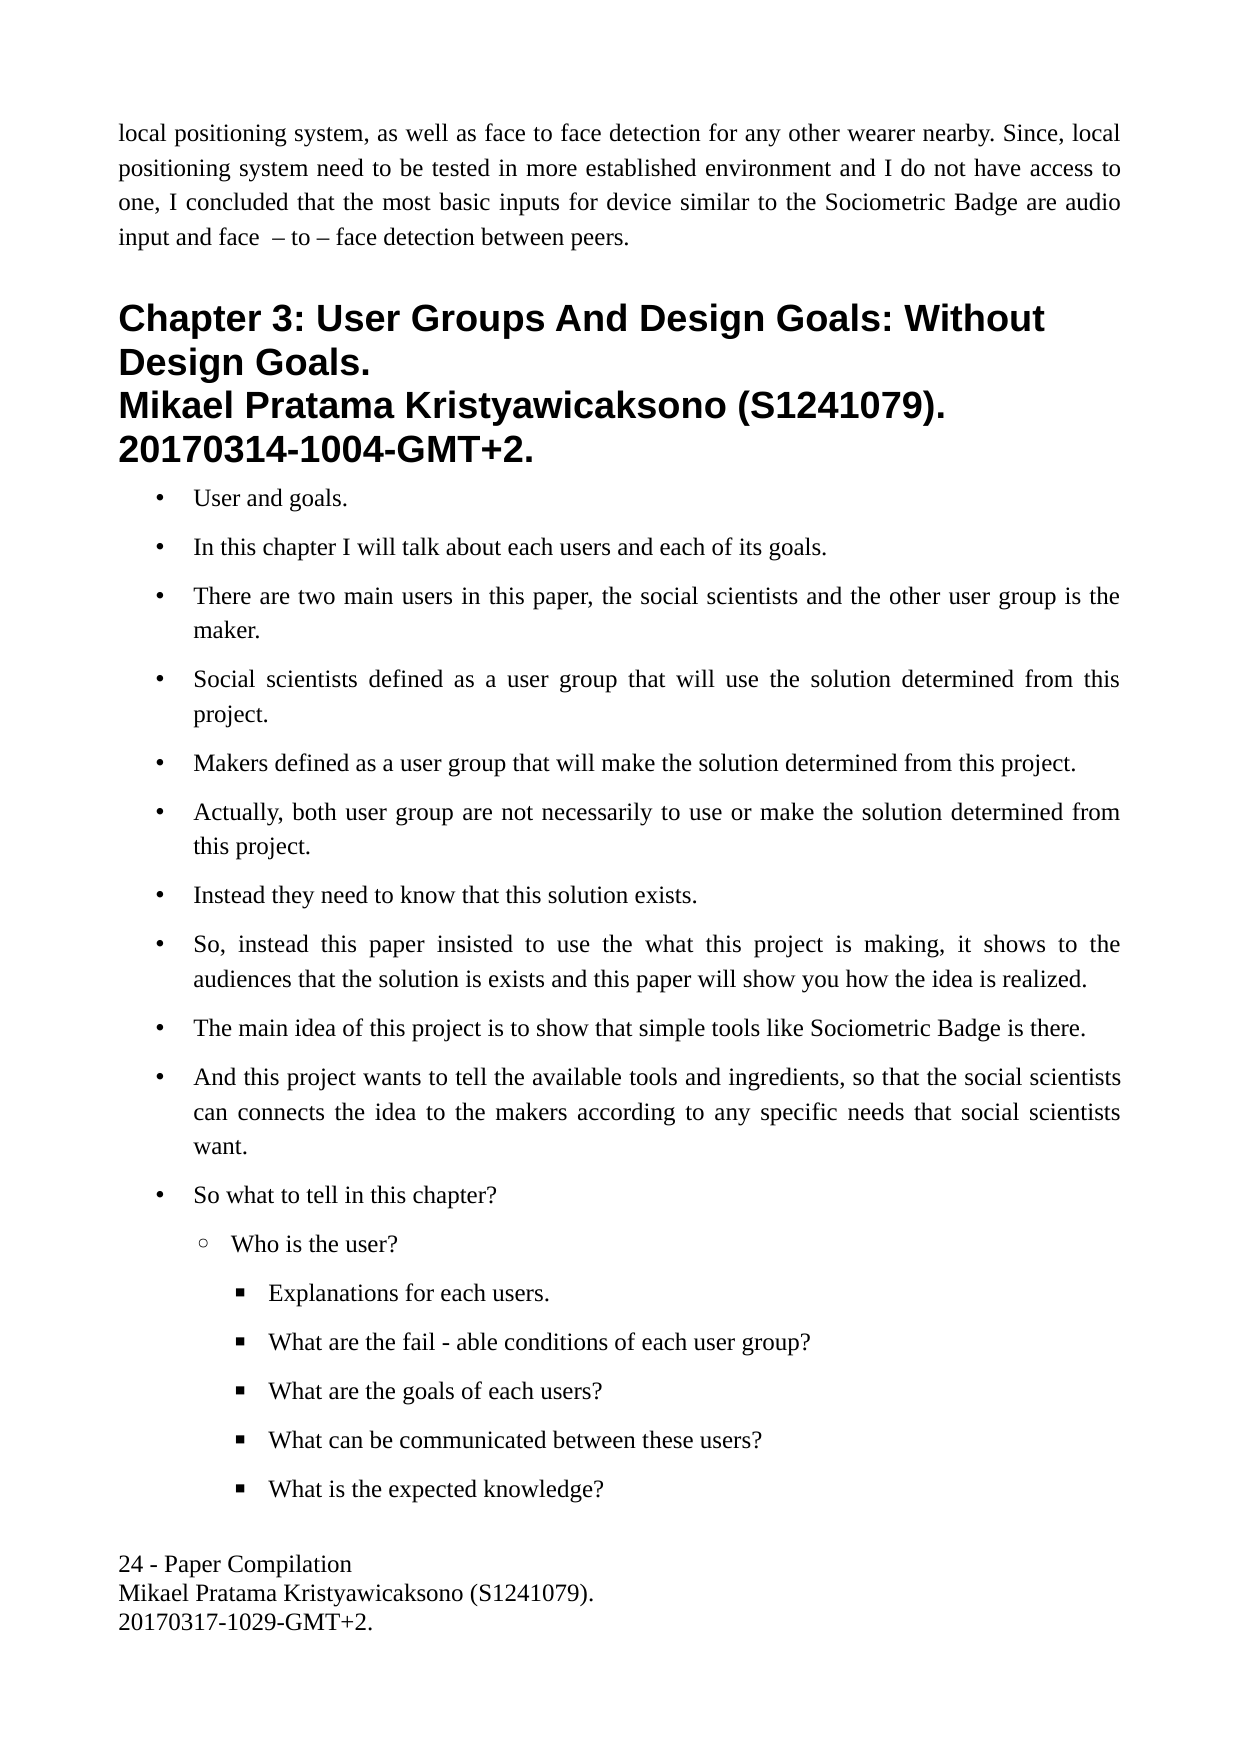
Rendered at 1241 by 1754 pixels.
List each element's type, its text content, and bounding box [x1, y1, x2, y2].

list Social scientists defined as a user group that will use the solution determined from this project. [156, 664, 1122, 728]
subtitle Chapter 3: User Groups And Design Goals: Without Design Goals. Mikael Pratama Kristyawicaksono (S1241079). 20170314-1004-GMT+2. [118, 296, 1122, 470]
list And this project wants to tell the available tools and ingredients, so that the social scientists can connects the idea to the makers according to any specific needs that social scientists want. [156, 1062, 1122, 1160]
list So, instead this paper insisted to use the what this project is making, it shows to the audiences that the solution is exists and this paper will show you how the idea is realized. [156, 929, 1122, 993]
list The main idea of this project is to show that simple tools like Sociometric Badge is there. [156, 1013, 1122, 1042]
list What is the expected knowledge? [231, 1474, 1122, 1503]
list Makers defined as a user group that will make the solution determined from this project. [156, 748, 1122, 777]
list What are the fail - able conditions of each user group? [231, 1327, 1122, 1356]
list So what to tell in this chapter? [156, 1180, 1122, 1209]
list User and goals. [156, 483, 1122, 511]
list Actually, both user group are not necessarily to use or make the solution determined from this project. [156, 797, 1122, 860]
list Instead they need to know that this solution exists. [156, 881, 1122, 909]
list Explanations for each users. [231, 1278, 1122, 1307]
list There are two main users in this paper, the social scientists and the other user group is the maker. [156, 581, 1122, 644]
text local positioning system, as well as face to face detection for any other wearer nearby. Since, local positioning system need to be tested in more established environment and I do not have access to one, I concluded that the most basic inputs for device similar to the Sociometric Badge are audio input and face – to – face detection between peers. [118, 118, 1122, 250]
list In this chapter I will talk about each users and each of its goals. [156, 532, 1122, 561]
list What can be communicated between these users? [231, 1426, 1122, 1454]
list What are the goals of each users? [231, 1376, 1122, 1405]
list Who is the user? [193, 1229, 1122, 1258]
